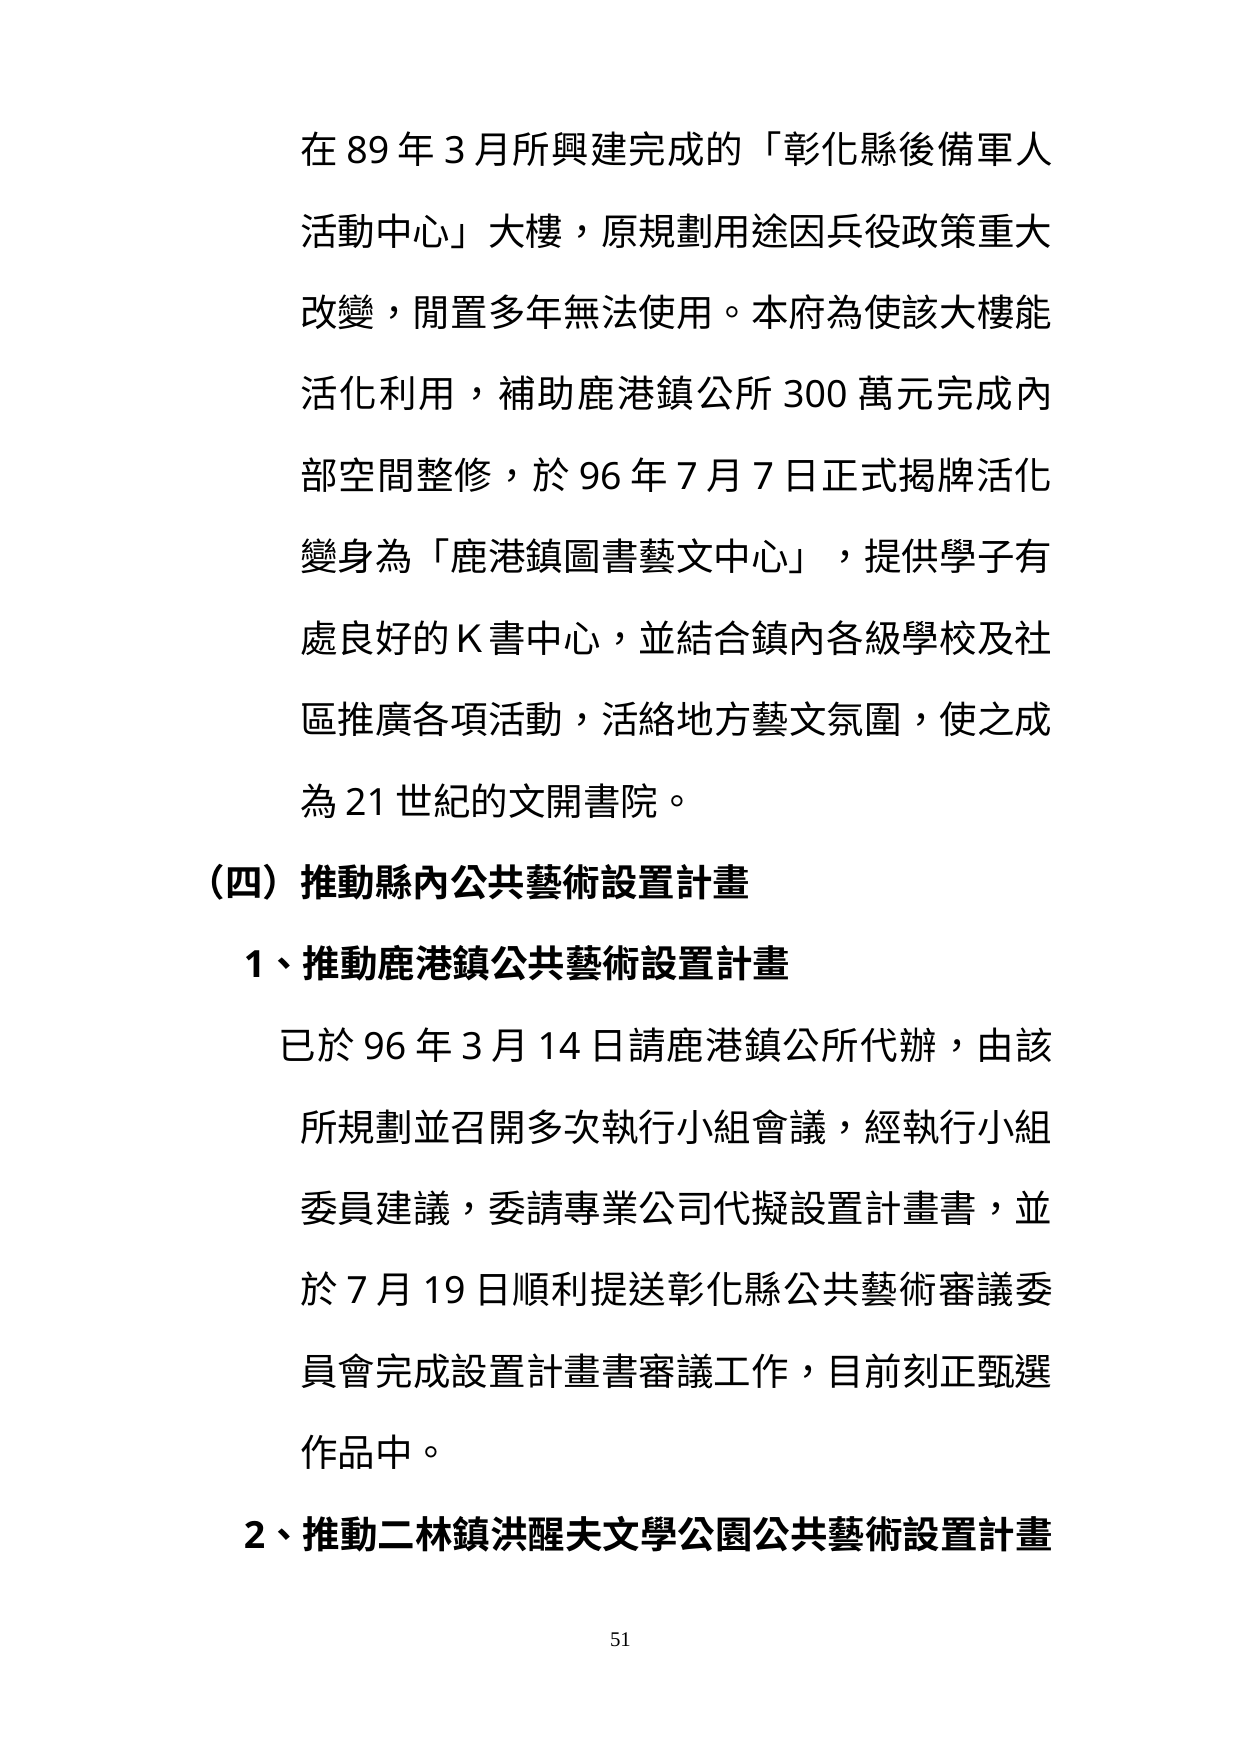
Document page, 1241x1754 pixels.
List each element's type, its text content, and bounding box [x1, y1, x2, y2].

text 1、推動鹿港鎮公共藝術設置計畫 [244, 934, 1053, 989]
text 在89年3月所興建完成的「彰化縣後備軍人活動中心」大樓，原規劃用途因兵役政策重大改變，閒置多年無法使用。本府為使該大樓能活化利用，補助鹿港鎮公所300萬元完成內部空間整修，於96年7月7日正式揭牌活化變身為「鹿港鎮圖書藝文中心」，提供學子有處良好的Ｋ書中心，並結合鎮內各級學校及社區推廣各項活動，活絡地方藝文氛圍，使之成為21世紀的文開書院。 [300, 120, 1053, 826]
text 已於96年3月14日請鹿港鎮公所代辦，由該所規劃並召開多次執行小組會議，經執行小組委員建議，委請專業公司代擬設置計畫書，並於7月19日順利提送彰化縣公共藝術審議委員會完成設置計畫書審議工作，目前刻正甄選作品中。 [244, 1016, 1053, 1477]
text 2、推動二林鎮洪醒夫文學公園公共藝術設置計畫 [244, 1504, 1053, 1559]
text （四）推動縣內公共藝術設置計畫 [187, 853, 1053, 907]
